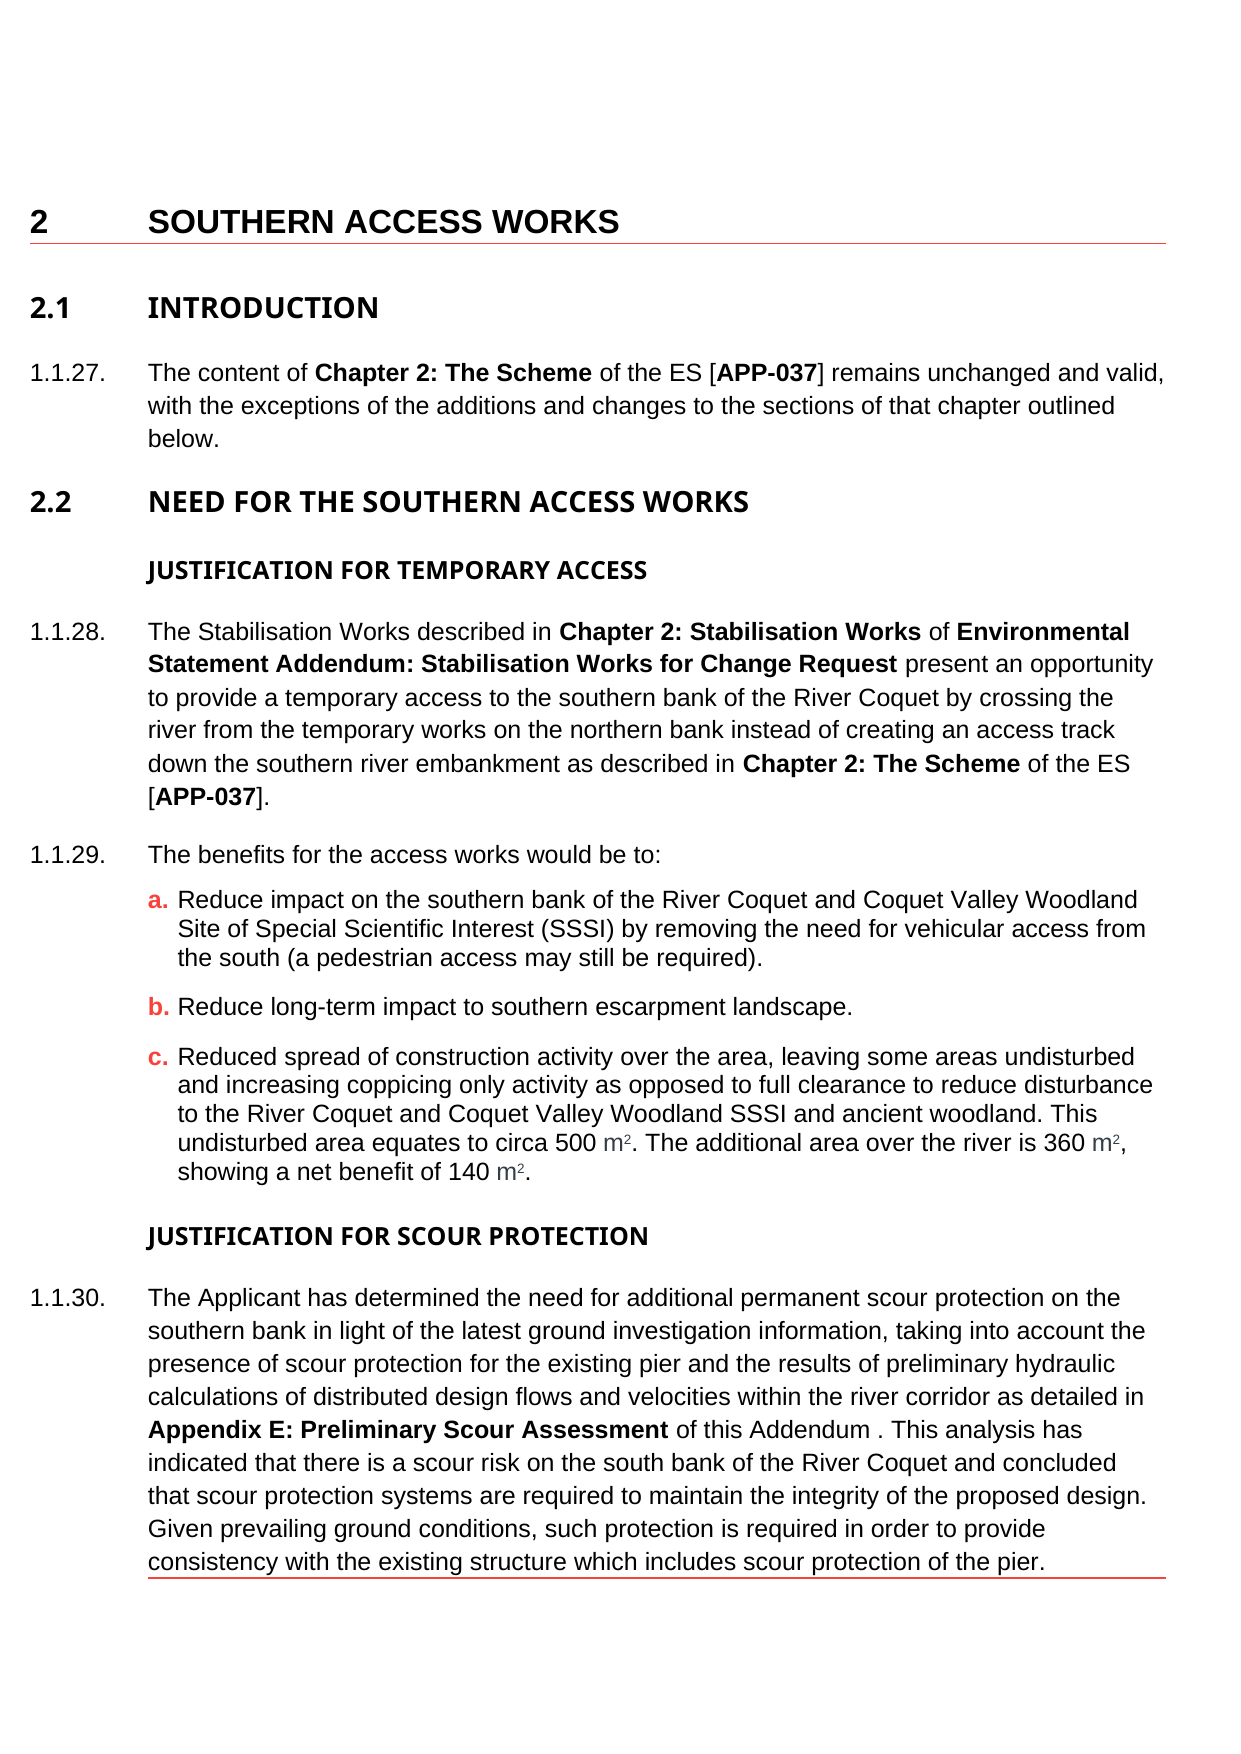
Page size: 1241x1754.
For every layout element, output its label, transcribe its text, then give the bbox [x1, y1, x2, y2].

subtitle justification for scour protection [148, 1219, 1166, 1253]
list The benefits for the access works would be to: [29, 839, 1166, 868]
list The Applicant has determined the need for additional permanent scour protection on the southern bank in light of the latest ground investigation information, taking into account the presence of scour protection for the existing pier and the results of preliminary hydraulic calculations of distributed design flows and velocities within the river corridor as detailed in Appendix E: Preliminary Scour Assessment of this Addendum . This analysis has indicated that there is a scour risk on the south bank of the River Coquet and concluded that scour protection systems are required to maintain the integrity of the proposed design. Given prevailing ground conditions, such protection is required in order to provide consistency with the existing structure which includes scour protection of the pier. [29, 1283, 1166, 1576]
subtitle Need for the southern access works [29, 482, 1166, 521]
list Reduced spread of construction activity over the area, leaving some areas undisturbed and increasing coppicing only activity as opposed to full clearance to reduce disturbance to the River Coquet and Coquet Valley Woodland SSSI and ancient woodland. This undisturbed area equates to circa 500 m2. The additional area over the river is 360 m2, showing a net benefit of 140 m2. [148, 1042, 1166, 1186]
subtitle INTRODUCTION [29, 287, 1166, 327]
list Reduce impact on the southern bank of the River Coquet and Coquet Valley Woodland Site of Special Scientific Interest (SSSI) by removing the need for vehicular access from the south (a pedestrian access may still be required). [148, 885, 1166, 971]
subtitle Southern Access Works [29, 202, 1166, 244]
list The content of Chapter 2: The Scheme of the ES [APP-037] remains unchanged and valid, with the exceptions of the additions and changes to the sections of that chapter outlined below. [29, 358, 1166, 452]
list Reduce long-term impact to southern escarpment landscape. [148, 992, 1166, 1021]
subtitle Justification for temporary access [148, 552, 1166, 586]
list The Stabilisation Works described in Chapter 2: Stabilisation Works of Environmental Statement Addendum: Stabilisation Works for Change Request present an opportunity to provide a temporary access to the southern bank of the River Coquet by crossing the river from the temporary works on the northern bank instead of creating an access track down the southern river embankment as described in Chapter 2: The Scheme of the ES [APP-037]. [29, 616, 1166, 810]
